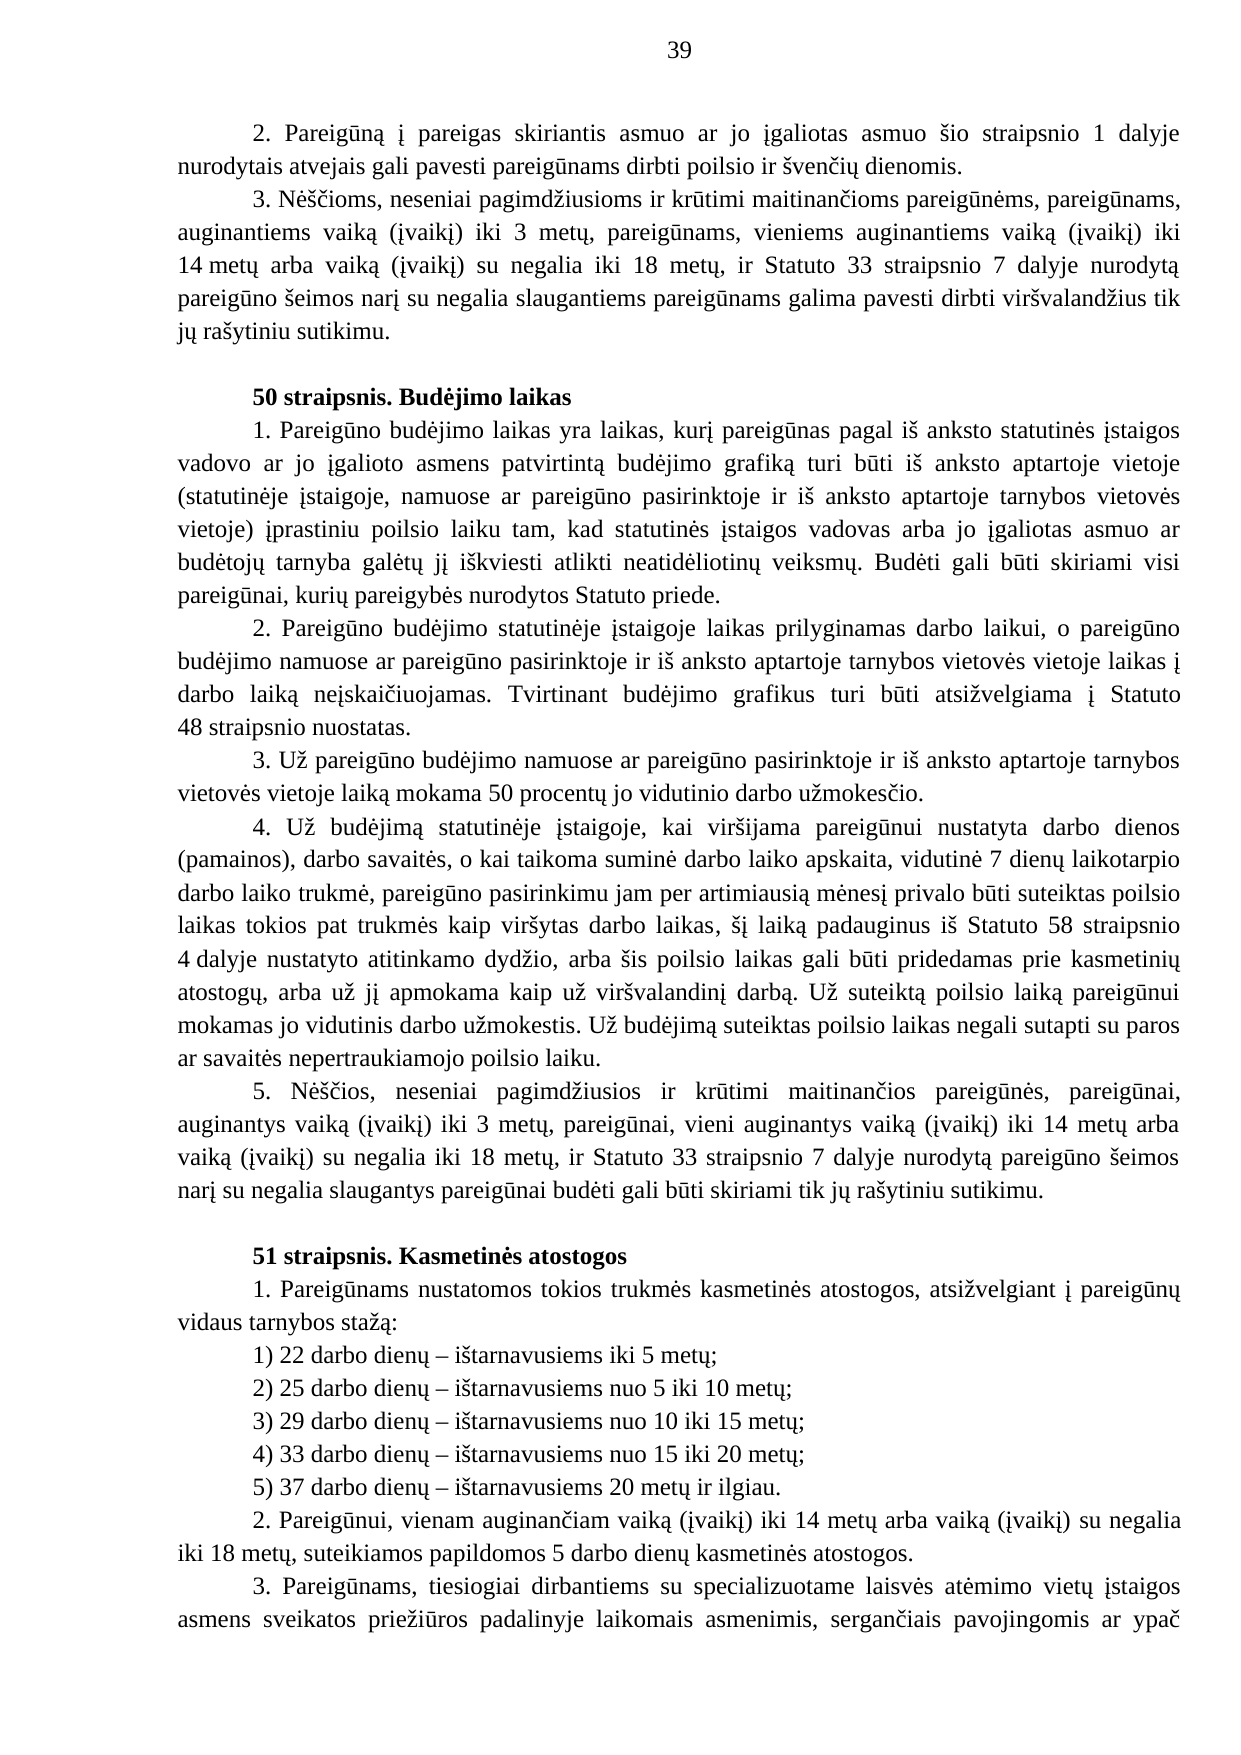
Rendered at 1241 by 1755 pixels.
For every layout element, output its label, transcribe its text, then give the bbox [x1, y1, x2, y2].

text 2. Pareigūną į pareigas skiriantis asmuo ar jo įgaliotas asmuo šio straipsnio 1 dalyje nurodytais atvejais gali pavesti pareigūnams dirbti poilsio ir švenčių dienomis. [177, 118, 1181, 180]
text 2. Pareigūnui, vienam auginančiam vaiką (įvaikį) iki 14 metų arba vaiką (įvaikį) su negalia iki 18 metų, suteikiamos papildomos 5 darbo dienų kasmetinės atostogos. [177, 1505, 1181, 1567]
text 3. Už pareigūno budėjimo namuose ar pareigūno pasirinktoje ir iš anksto aptartoje tarnybos vietovės vietoje laiką mokama 50 procentų jo vidutinio darbo užmokesčio. [177, 746, 1181, 807]
text 3. Pareigūnams, tiesiogiai dirbantiems su specializuotame laisvės atėmimo vietų įstaigos asmens sveikatos priežiūros padalinyje laikomais asmenimis, sergančiais pavojingomis ar ypač [177, 1571, 1181, 1633]
text 1. Pareigūnams nustatomos tokios trukmės kasmetinės atostogos, atsižvelgiant į pareigūnų vidaus tarnybos stažą: [177, 1274, 1181, 1336]
text 4. Už budėjimą statutinėje įstaigoje, kai viršijama pareigūnui nustatyta darbo dienos (pamainos), darbo savaitės, o kai taikoma suminė darbo laiko apskaita, vidutinė 7 dienų laikotarpio darbo laiko trukmė, pareigūno pasirinkimu jam per artimiausią mėnesį privalo būti suteiktas poilsio laikas tokios pat trukmės kaip viršytas darbo laikas, šį laiką padauginus iš Statuto 58 straipsnio 4 dalyje nustatyto atitinkamo dydžio, arba šis poilsio laikas gali būti pridedamas prie kasmetinių atostogų, arba už jį apmokama kaip už viršvalandinį darbą. Už suteiktą poilsio laiką pareigūnui mokamas jo vidutinis darbo užmokestis. Už budėjimą suteiktas poilsio laikas negali sutapti su paros ar savaitės nepertraukiamojo poilsio laiku. [177, 812, 1181, 1071]
text 4) 33 darbo dienų – ištarnavusiems nuo 15 iki 20 metų; [177, 1439, 1181, 1468]
text 3. Nėščioms, neseniai pagimdžiusioms ir krūtimi maitinančioms pareigūnėms, pareigūnams, auginantiems vaiką (įvaikį) iki 3 metų, pareigūnams, vieniems auginantiems vaiką (įvaikį) iki 14 metų arba vaiką (įvaikį) su negalia iki 18 metų, ir Statuto 33 straipsnio 7 dalyje nurodytą pareigūno šeimos narį su negalia slaugantiems pareigūnams galima pavesti dirbti viršvalandžius tik jų rašytiniu sutikimu. [177, 184, 1181, 345]
text 5. Nėščios, neseniai pagimdžiusios ir krūtimi maitinančios pareigūnės, pareigūnai, auginantys vaiką (įvaikį) iki 3 metų, pareigūnai, vieni auginantys vaiką (įvaikį) iki 14 metų arba vaiką (įvaikį) su negalia iki 18 metų, ir Statuto 33 straipsnio 7 dalyje nurodytą pareigūno šeimos narį su negalia slaugantys pareigūnai budėti gali būti skiriami tik jų rašytiniu sutikimu. [177, 1076, 1181, 1203]
text 3) 29 darbo dienų – ištarnavusiems nuo 10 iki 15 metų; [177, 1406, 1181, 1435]
text 1) 22 darbo dienų – ištarnavusiems iki 5 metų; [177, 1340, 1181, 1369]
text 2. Pareigūno budėjimo statutinėje įstaigoje laikas prilyginamas darbo laikui, o pareigūno budėjimo namuose ar pareigūno pasirinktoje ir iš anksto aptartoje tarnybos vietovės vietoje laikas į darbo laiką neįskaičiuojamas. Tvirtinant budėjimo grafikus turi būti atsižvelgiama į Statuto 48 straipsnio nuostatas. [177, 613, 1181, 741]
text 5) 37 darbo dienų – ištarnavusiems 20 metų ir ilgiau. [177, 1472, 1181, 1501]
text 2) 25 darbo dienų – ištarnavusiems nuo 5 iki 10 metų; [177, 1373, 1181, 1402]
text 51 straipsnis. Kasmetinės atostogos [177, 1241, 1181, 1269]
text 1. Pareigūno budėjimo laikas yra laikas, kurį pareigūnas pagal iš anksto statutinės įstaigos vadovo ar jo įgalioto asmens patvirtintą budėjimo grafiką turi būti iš anksto aptartoje vietoje (statutinėje įstaigoje, namuose ar pareigūno pasirinktoje ir iš anksto aptartoje tarnybos vietovės vietoje) įprastiniu poilsio laiku tam, kad statutinės įstaigos vadovas arba jo įgaliotas asmuo ar budėtojų tarnyba galėtų jį iškviesti atlikti neatidėliotinų veiksmų. Budėti gali būti skiriami visi pareigūnai, kurių pareigybės nurodytos Statuto priede. [177, 415, 1181, 609]
text 50 straipsnis. Budėjimo laikas [177, 382, 1181, 411]
